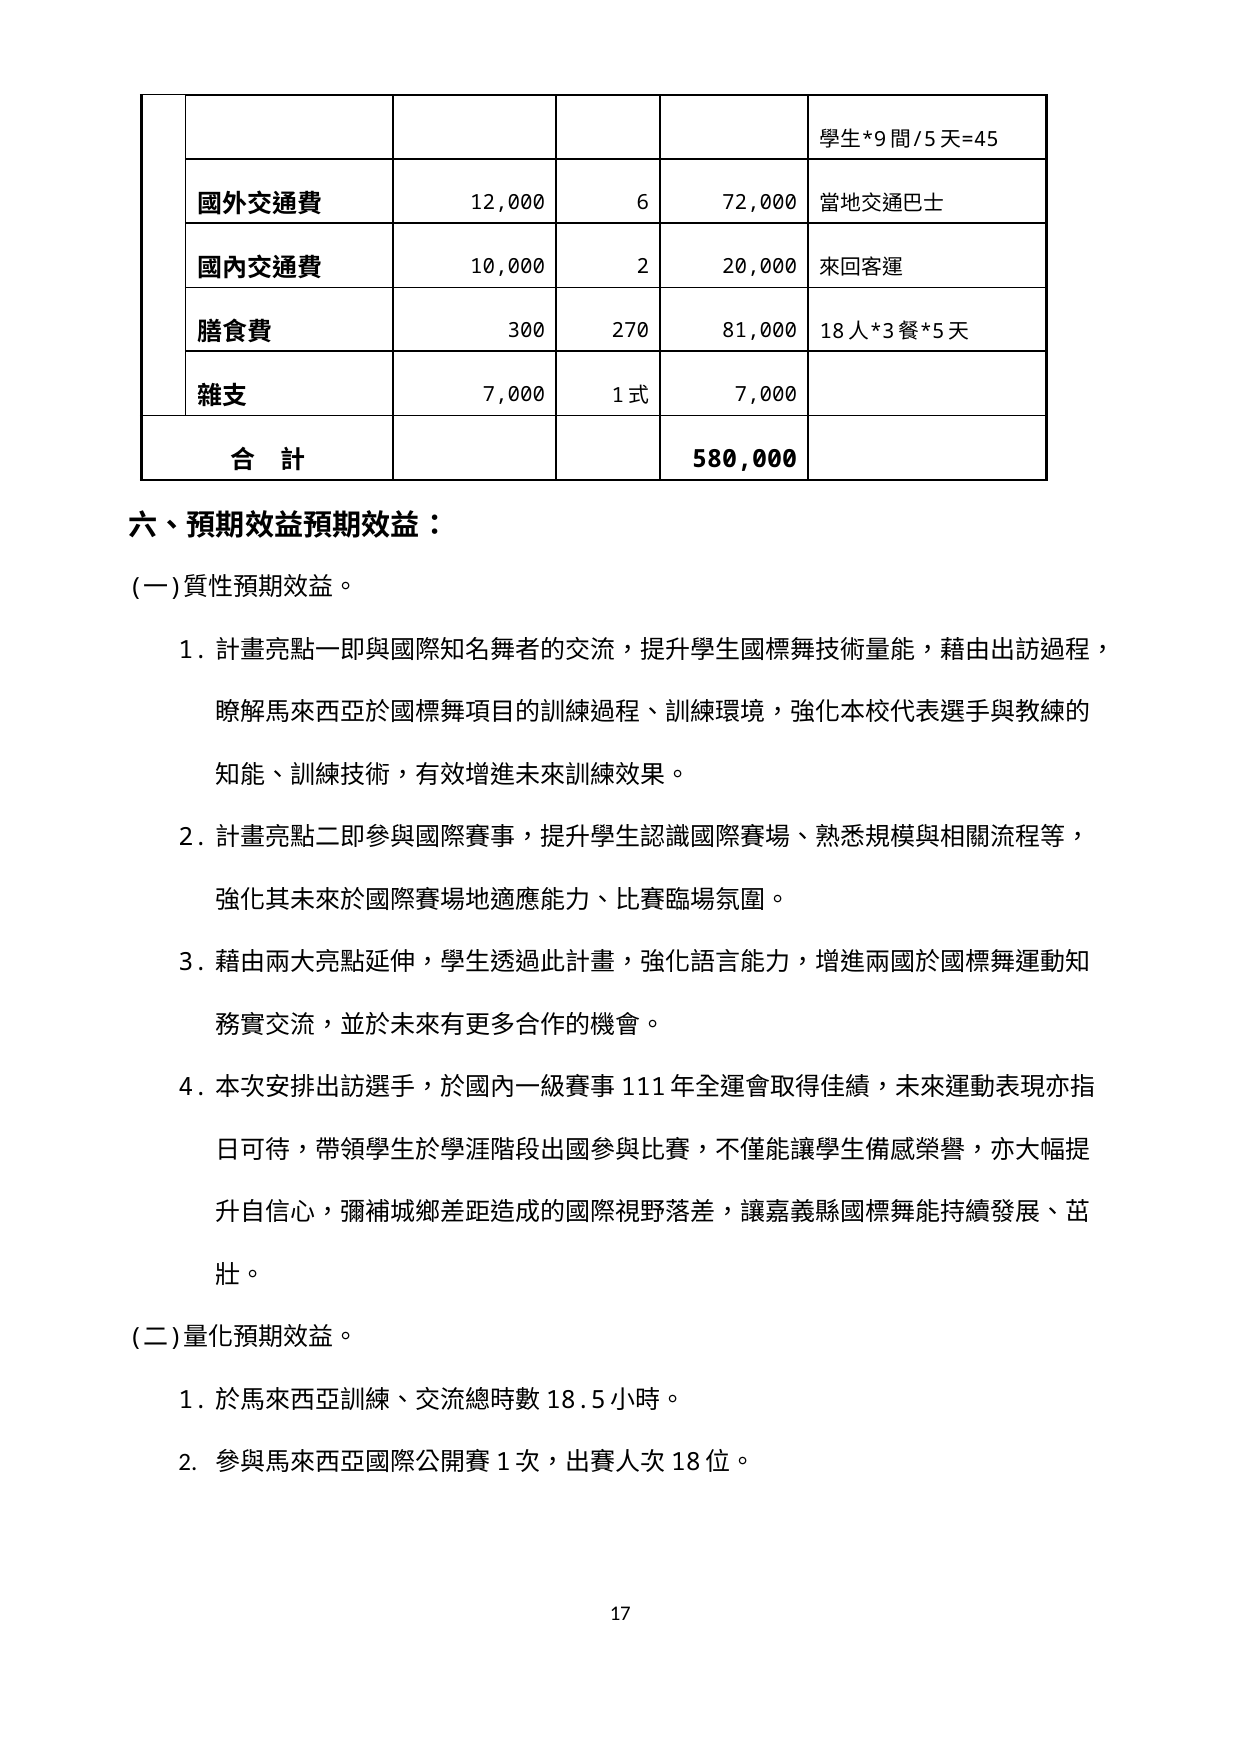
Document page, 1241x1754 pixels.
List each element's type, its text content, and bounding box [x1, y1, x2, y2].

list 本次安排出訪選手，於國內一級賽事111年全運會取得佳績，未來運動表現亦指日可待，帶領學生於學涯階段出國參與比賽，不僅能讓學生備感榮譽，亦大幅提升自信心，彌補城鄉差距造成的國際視野落差，讓嘉義縣國標舞能持續發展、茁壯。 [178, 1043, 1112, 1293]
table_cell 18人*3餐*5天 [809, 288, 1045, 350]
table_cell 6 [557, 160, 659, 222]
table_cell [186, 96, 392, 158]
table_cell 20,000 [661, 224, 807, 286]
table_cell 雜支 [186, 352, 392, 414]
list 計畫亮點一即與國際知名舞者的交流，提升學生國標舞技術量能，藉由出訪過程，瞭解馬來西亞於國標舞項目的訓練過程、訓練環境，強化本校代表選手與教練的知能、訓練技術，有效增進未來訓練效果。 [178, 606, 1112, 793]
table_cell 72,000 [661, 160, 807, 222]
table_cell 當地交通巴士 [809, 160, 1045, 222]
table_cell 2 [557, 224, 659, 286]
list 參與馬來西亞國際公開賽1次，出賽人次18位。 [178, 1418, 1112, 1481]
table_cell 1式 [557, 352, 659, 414]
table_cell 7,000 [661, 352, 807, 414]
table_cell [809, 416, 1045, 479]
table_cell 國外交通費 [186, 160, 392, 222]
list 於馬來西亞訓練、交流總時數18.5小時。 [178, 1356, 1112, 1418]
table_cell [143, 95, 185, 414]
table_cell [394, 96, 555, 158]
table_cell [557, 416, 659, 479]
table_cell [394, 416, 555, 479]
table_cell 7,000 [394, 352, 555, 414]
table_cell 學生*9間/5天=45 [809, 96, 1045, 158]
text 六、預期效益預期效益： [128, 481, 1112, 543]
table_cell 膳食費 [186, 288, 392, 350]
text (二)量化預期效益。 [128, 1293, 1112, 1356]
table_cell 270 [557, 288, 659, 350]
table_cell 來回客運 [809, 224, 1045, 286]
table_cell 12,000 [394, 160, 555, 222]
table_cell [809, 352, 1045, 414]
list 計畫亮點二即參與國際賽事，提升學生認識國際賽場、熟悉規模與相關流程等，強化其未來於國際賽場地適應能力、比賽臨場氛圍。 [178, 793, 1112, 918]
table_cell [557, 96, 659, 158]
table_cell 10,000 [394, 224, 555, 286]
table_cell [661, 96, 807, 158]
list 藉由兩大亮點延伸，學生透過此計畫，強化語言能力，增進兩國於國標舞運動知務實交流，並於未來有更多合作的機會。 [178, 918, 1112, 1043]
table_cell 81,000 [661, 288, 807, 350]
table_cell 300 [394, 288, 555, 350]
table_cell 國內交通費 [186, 224, 392, 286]
text (一)質性預期效益。 [128, 543, 1112, 606]
table_cell 合 計 [143, 416, 392, 479]
table_cell 580,000 [661, 416, 807, 479]
